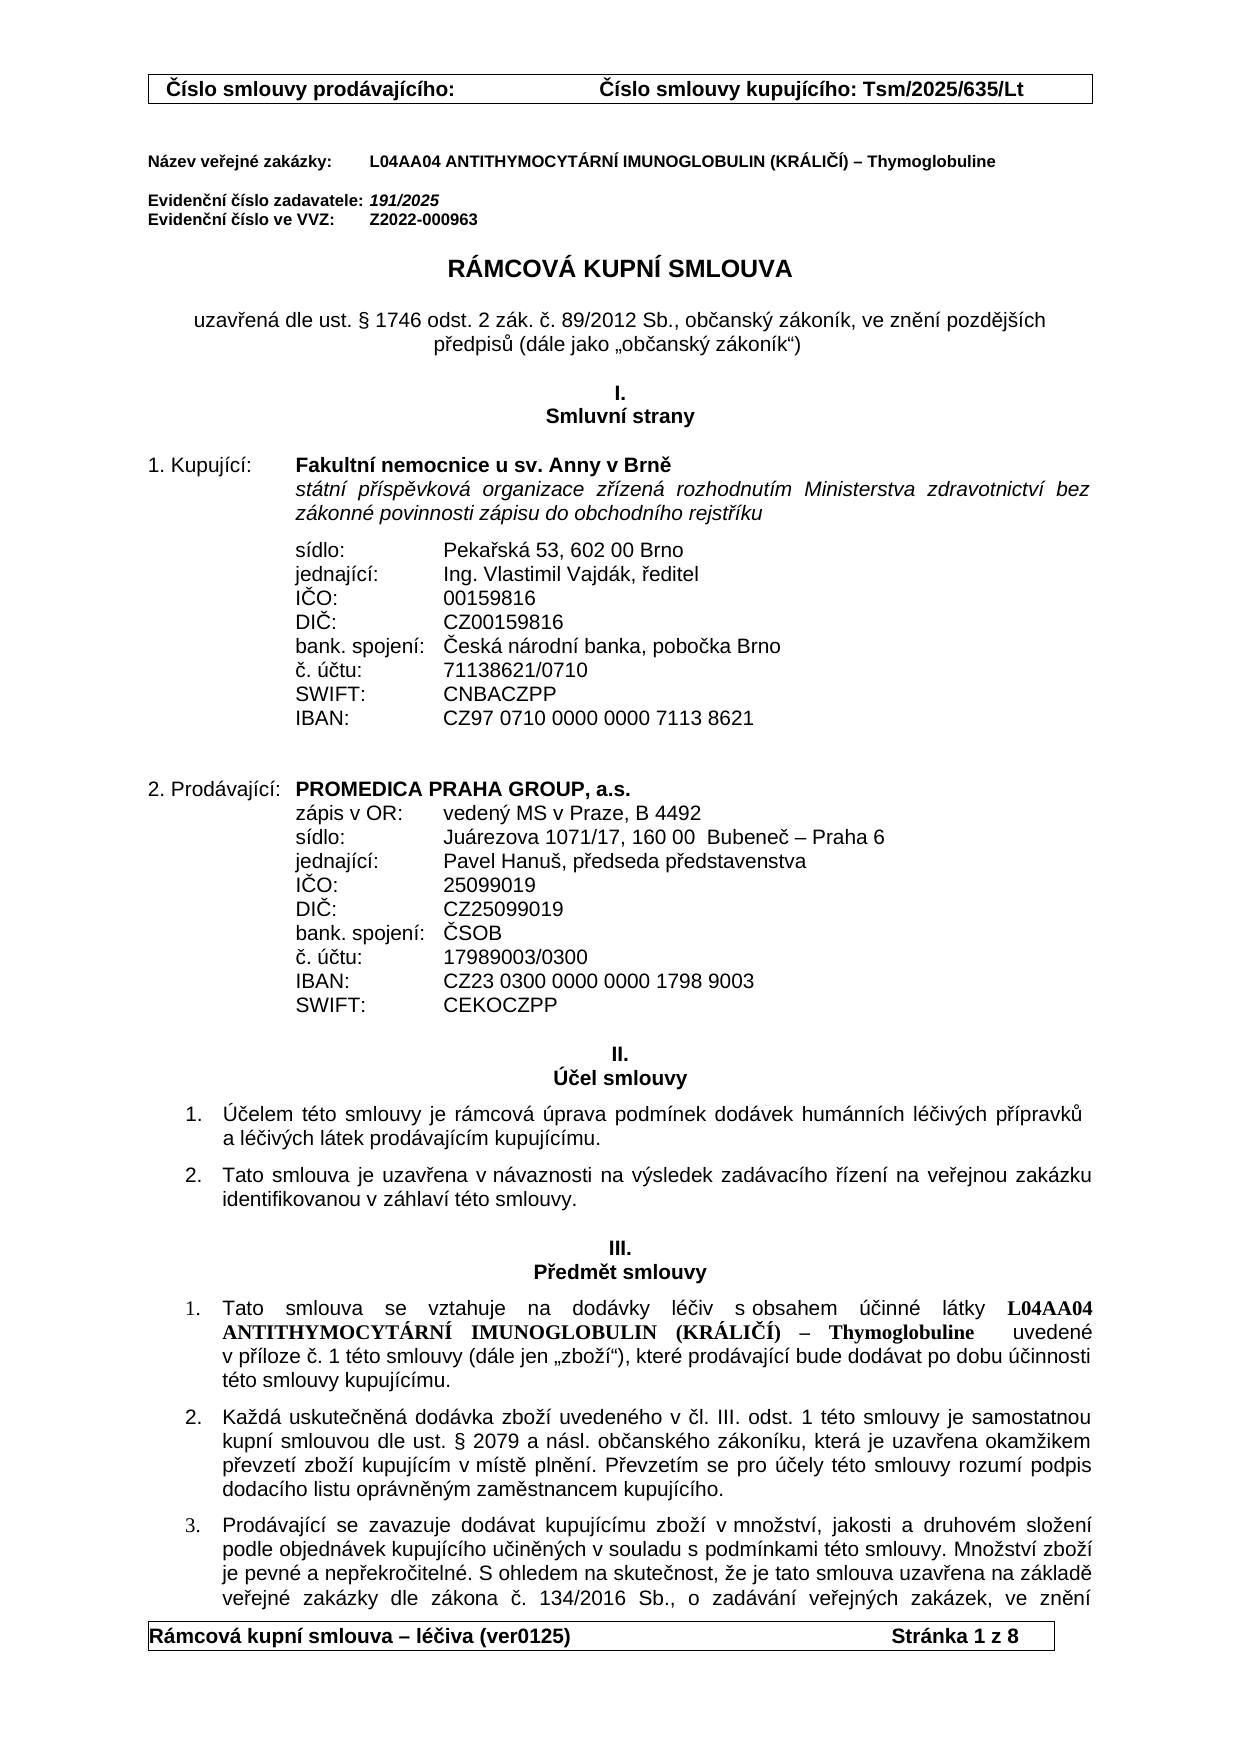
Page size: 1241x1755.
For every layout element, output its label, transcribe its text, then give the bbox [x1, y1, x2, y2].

list Každá uskutečněná dodávka zboží uvedeného v čl. III. odst. 1 této smlouvy je samostatnou kupní smlouvou dle ust. § 2079 a násl. občanského zákoníku, která je uzavřena okamžikem převzetí zboží kupujícím v místě plnění. Převzetím se pro účely této smlouvy rozumí podpis dodacího listu oprávněným zaměstnancem kupujícího. [185, 1405, 1093, 1501]
text bank. spojení: Česká národní banka, pobočka Brno [221, 633, 1093, 657]
text sídlo: Juárezova 1071/17, 160 00 Bubeneč – Praha 6 [222, 825, 1093, 849]
text 1. Kupující: Fakultní nemocnice u sv. Anny v Brně [148, 453, 1093, 477]
text IBAN: CZ23 0300 0000 0000 1798 9003 [222, 969, 1093, 993]
list Prodávající se zavazuje dodávat kupujícímu zboží v množství, jakosti a druhovém složení podle objednávek kupujícího učiněných v souladu s podmínkami této smlouvy. Množství zboží je pevné a nepřekročitelné. S ohledem na skutečnost, že je tato smlouva uzavřena na základě veřejné zakázky dle zákona č. 134/2016 Sb., o zadávání veřejných zakázek, ve znění [185, 1513, 1093, 1609]
text DIČ: CZ25099019 [222, 897, 1093, 921]
text bank. spojení: ČSOB [222, 921, 1093, 945]
text RÁMCOVÁ KUPNÍ SMLOUVA [148, 254, 1093, 282]
text č. účtu: 71138621/0710 [221, 657, 1093, 681]
text I. [148, 380, 1093, 404]
text II. [148, 1042, 1093, 1066]
text jednající: Pavel Hanuš, předseda představenstva [222, 849, 1093, 873]
text sídlo: Pekařská 53, 602 00 Brno [221, 538, 1093, 562]
subtitle Předmět smlouvy [148, 1259, 1093, 1283]
text Evidenční číslo zadavatele: 191/2025 [148, 190, 1093, 209]
text uzavřená dle ust. § 1746 odst. 2 zák. č. 89/2012 Sb., občanský zákoník, ve znění pozdějších předpisů (dále jako „občanský zákoník“) [148, 307, 1093, 355]
text Evidenční číslo ve VVZ: Z2022-000963 [148, 209, 1093, 229]
text č. účtu: 17989003/0300 [222, 945, 1093, 969]
text jednající: Ing. Vlastimil Vajdák, ředitel [221, 562, 1093, 586]
text SWIFT: CNBACZPP [221, 681, 1093, 705]
text DIČ: CZ00159816 [221, 609, 1093, 633]
text IČO: 25099019 [222, 873, 1093, 897]
list Účelem této smlouvy je rámcová úprava podmínek dodávek humánních léčivých přípravků a léčivých látek prodávajícím kupujícímu. [185, 1102, 1093, 1150]
text státní příspěvková organizace zřízená rozhodnutím Ministerstva zdravotnictví bez zákonné povinnosti zápisu do obchodního rejstříku [295, 477, 1093, 525]
text Název veřejné zakázky: L04AA04 ANTITHYMOCYTÁRNÍ IMUNOGLOBULIN (KRÁLIČÍ) – Thymoglobuline [148, 152, 1093, 190]
text zápis v OR: vedený MS v Praze, B 4492 [222, 801, 1093, 825]
text III. [148, 1236, 1093, 1259]
text IBAN: CZ97 0710 0000 0000 7113 8621 [221, 705, 1093, 729]
text Účel smlouvy [148, 1066, 1093, 1090]
list Tato smlouva je uzavřena v návaznosti na výsledek zadávacího řízení na veřejnou zakázku identifikovanou v záhlaví této smlouvy. [185, 1163, 1093, 1211]
list Tato smlouva se vztahuje na dodávky léčiv s obsahem účinné látky L04AA04 ANTITHYMOCYTÁRNÍ IMUNOGLOBULIN (KRÁLIČÍ) – Thymoglobuline uvedené v příloze č. 1 této smlouvy (dále jen „zboží“), které prodávající bude dodávat po dobu účinnosti této smlouvy kupujícímu. [185, 1296, 1093, 1392]
text IČO: 00159816 [221, 586, 1093, 609]
text Smluvní strany [148, 404, 1093, 428]
text 2. Prodávající: PROMEDICA PRAHA GROUP, a.s. [148, 777, 1093, 801]
text SWIFT: CEKOCZPP [222, 993, 1093, 1017]
